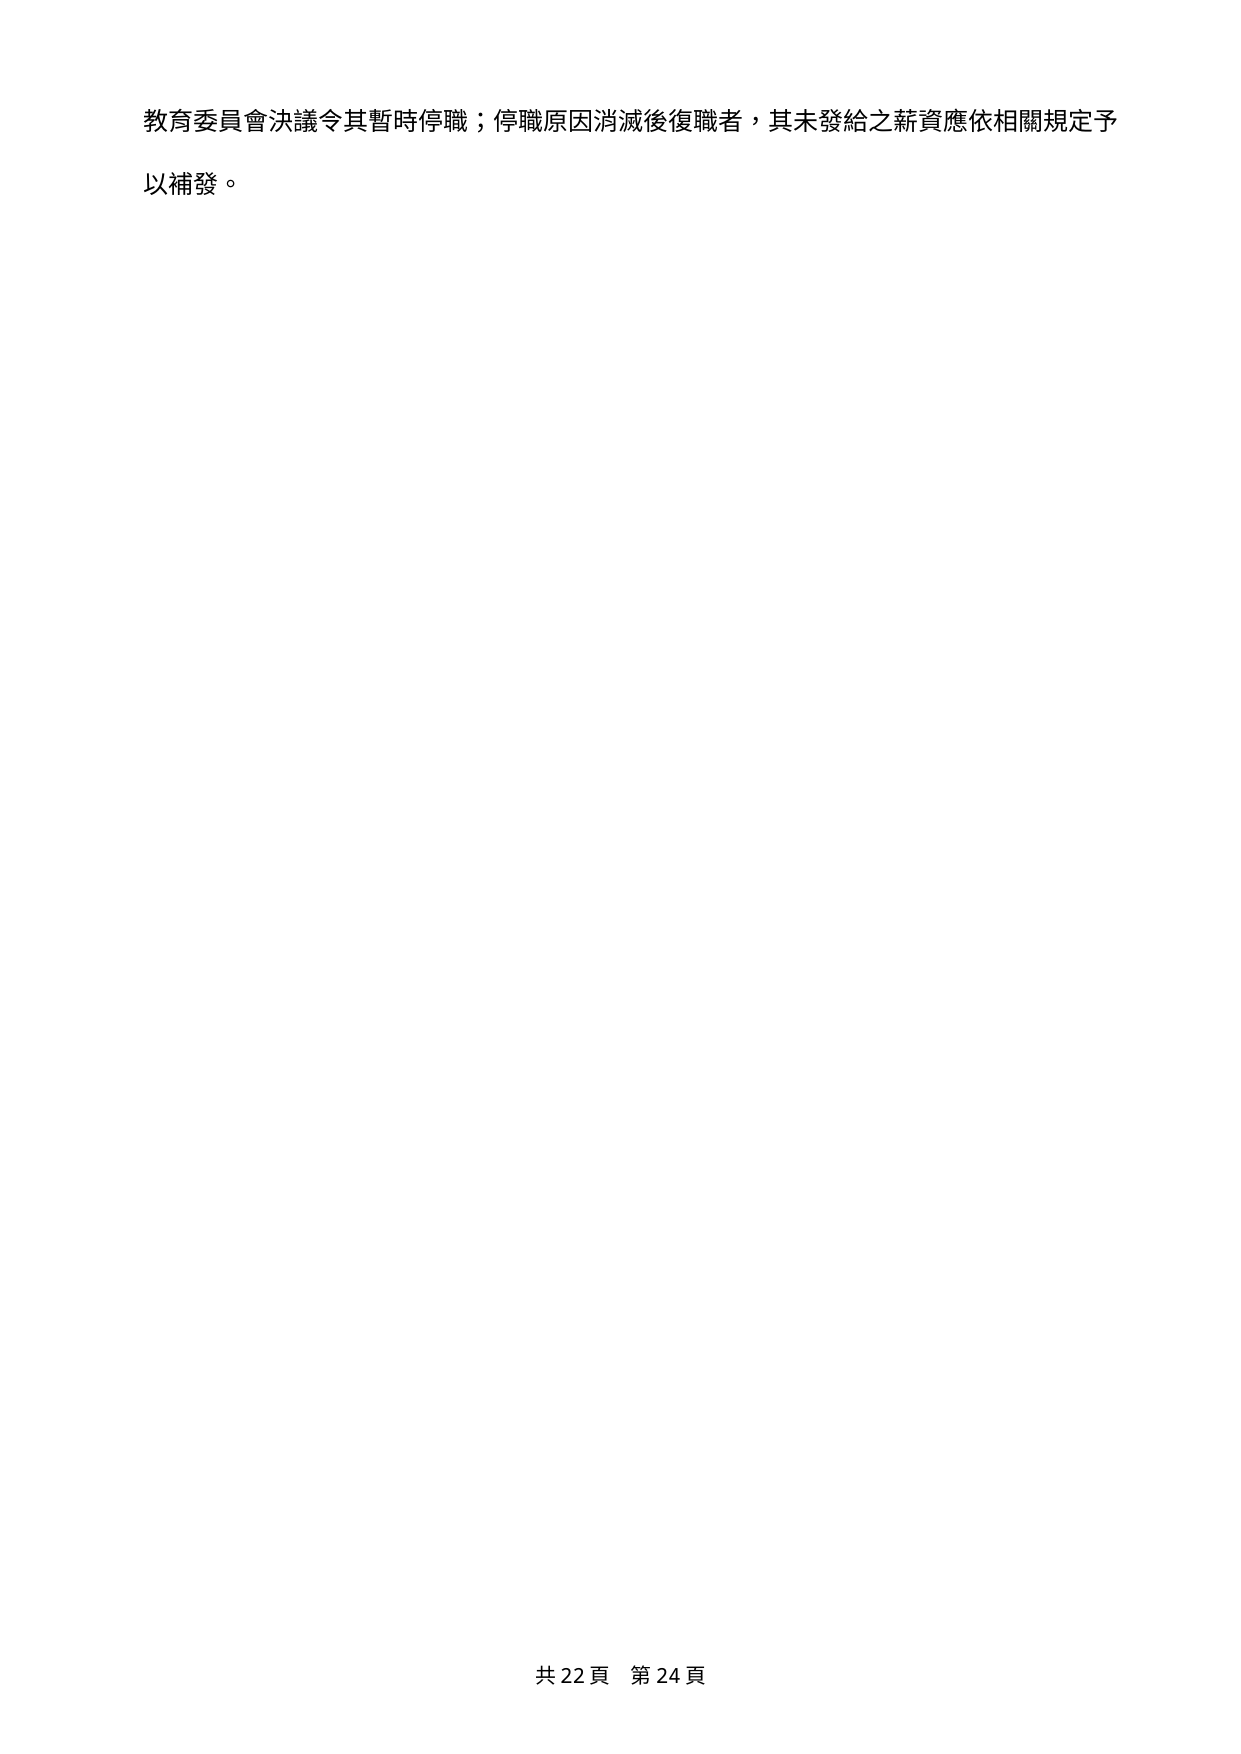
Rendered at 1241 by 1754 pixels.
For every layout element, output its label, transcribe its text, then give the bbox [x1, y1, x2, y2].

text 教育委員會決議令其暫時停職；停職原因消滅後復職者，其未發給之薪資應依相關規定予以補發。 [118, 78, 1122, 203]
